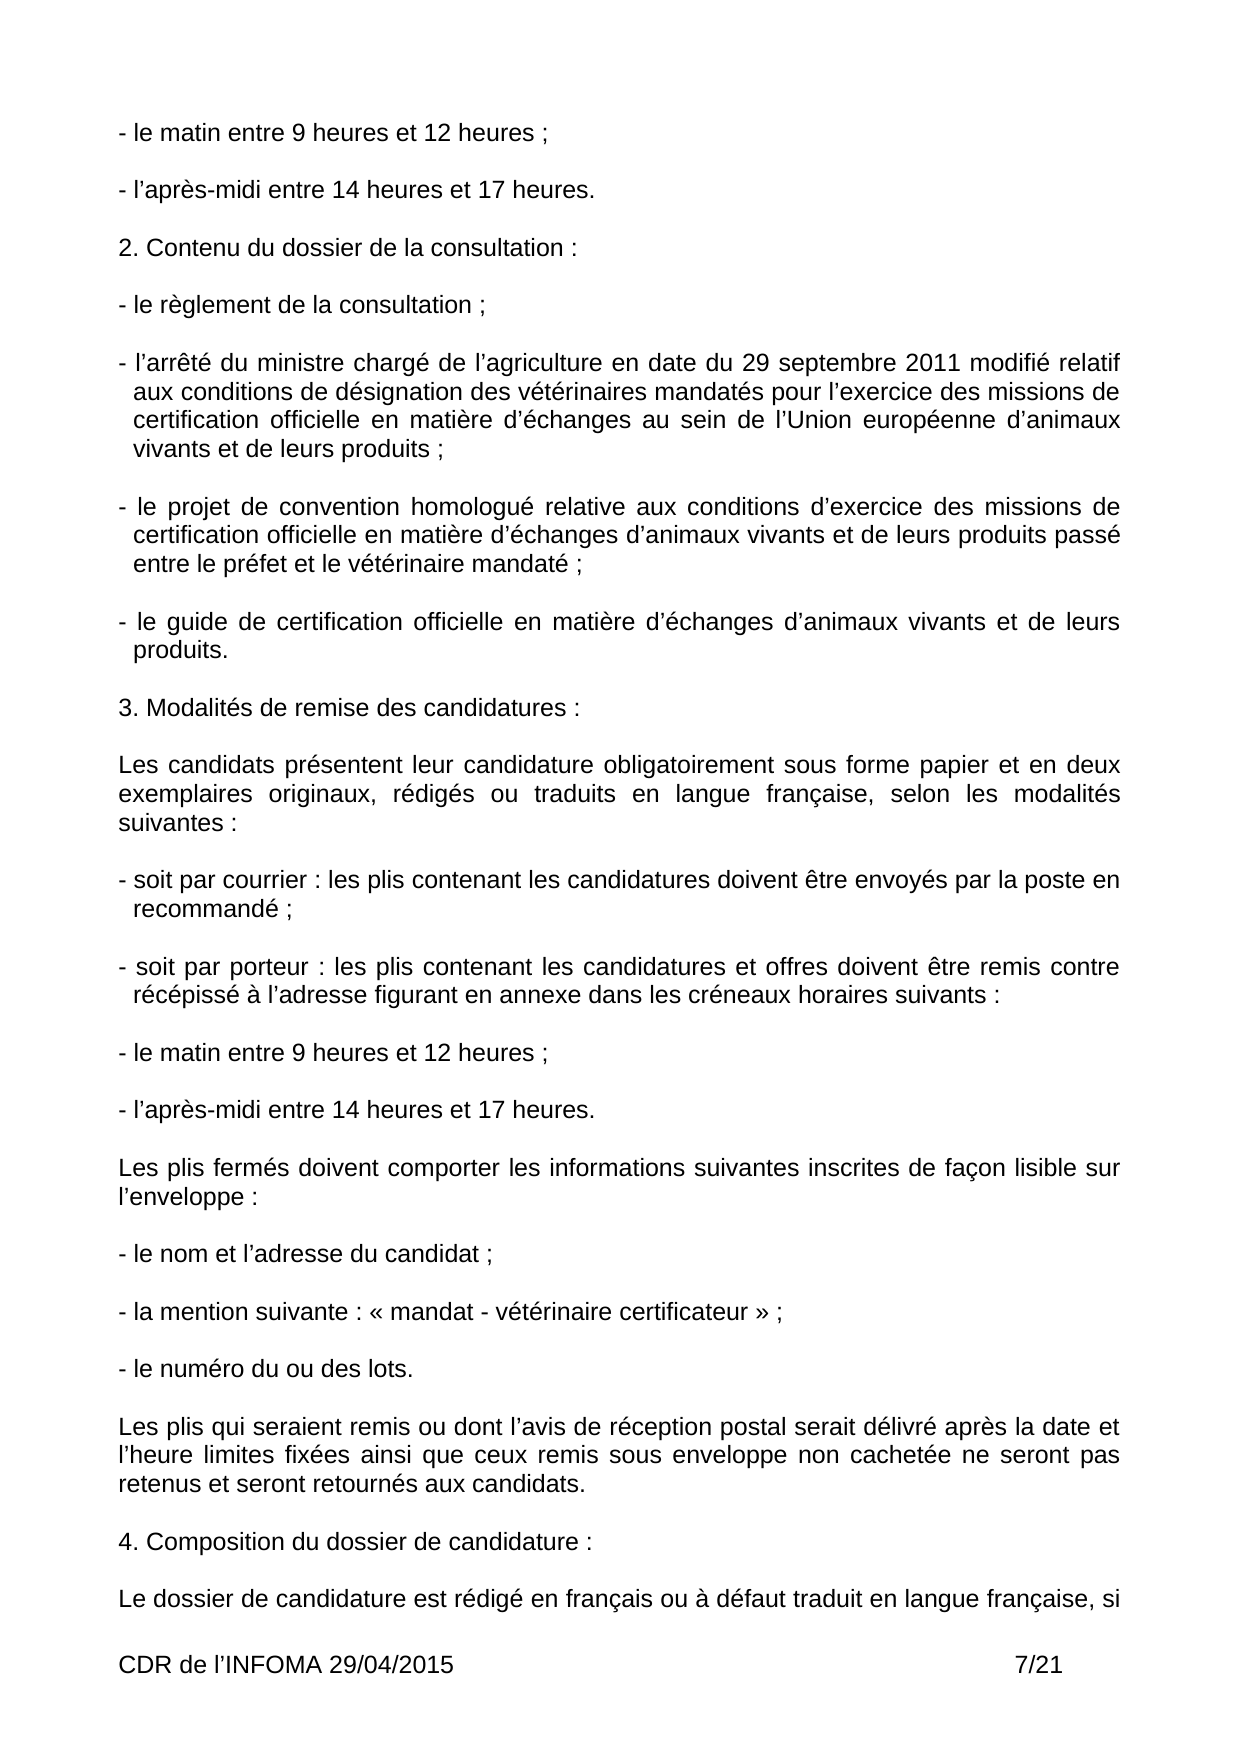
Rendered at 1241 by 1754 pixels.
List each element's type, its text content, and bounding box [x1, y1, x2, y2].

text - l’après-midi entre 14 heures et 17 heures. [118, 176, 1122, 204]
text - le projet de convention homologué relative aux conditions d’exercice des missions de certification officielle en matière d’échanges d’animaux vivants et de leurs produits passé entre le préfet et le vétérinaire mandaté ; [118, 492, 1122, 578]
text - le matin entre 9 heures et 12 heures ; [118, 118, 1122, 147]
text Le dossier de candidature est rédigé en français ou à défaut traduit en langue française, si [118, 1584, 1122, 1613]
text - soit par courrier : les plis contenant les candidatures doivent être envoyés par la poste en recommandé ; [118, 866, 1122, 923]
text - la mention suivante : « mandat - vétérinaire certificateur » ; [118, 1297, 1122, 1326]
text 4. Composition du dossier de candidature : [118, 1527, 1122, 1556]
text 2. Contenu du dossier de la consultation : [118, 233, 1122, 262]
text - soit par porteur : les plis contenant les candidatures et offres doivent être remis contre récépissé à l’adresse figurant en annexe dans les créneaux horaires suivants : [118, 952, 1122, 1009]
text 3. Modalités de remise des candidatures : [118, 693, 1122, 722]
text Les plis qui seraient remis ou dont l’avis de réception postal serait délivré après la date et l’heure limites fixées ainsi que ceux remis sous enveloppe non cachetée ne seront pas retenus et seront retournés aux candidats. [118, 1412, 1122, 1498]
text - le matin entre 9 heures et 12 heures ; [118, 1038, 1122, 1067]
text - l’arrêté du ministre chargé de l’agriculture en date du 29 septembre 2011 modifié relatif aux conditions de désignation des vétérinaires mandatés pour l’exercice des missions de certification officielle en matière d’échanges au sein de l’Union européenne d’animaux vivants et de leurs produits ; [118, 348, 1122, 463]
text - le guide de certification officielle en matière d’échanges d’animaux vivants et de leurs produits. [118, 607, 1122, 664]
text Les plis fermés doivent comporter les informations suivantes inscrites de façon lisible sur l’enveloppe : [118, 1153, 1122, 1211]
text - le règlement de la consultation ; [118, 291, 1122, 319]
text - le numéro du ou des lots. [118, 1354, 1122, 1383]
text Les candidats présentent leur candidature obligatoirement sous forme papier et en deux exemplaires originaux, rédigés ou traduits en langue française, selon les modalités suivantes : [118, 751, 1122, 837]
text - le nom et l’adresse du candidat ; [118, 1239, 1122, 1268]
text - l’après-midi entre 14 heures et 17 heures. [118, 1096, 1122, 1124]
